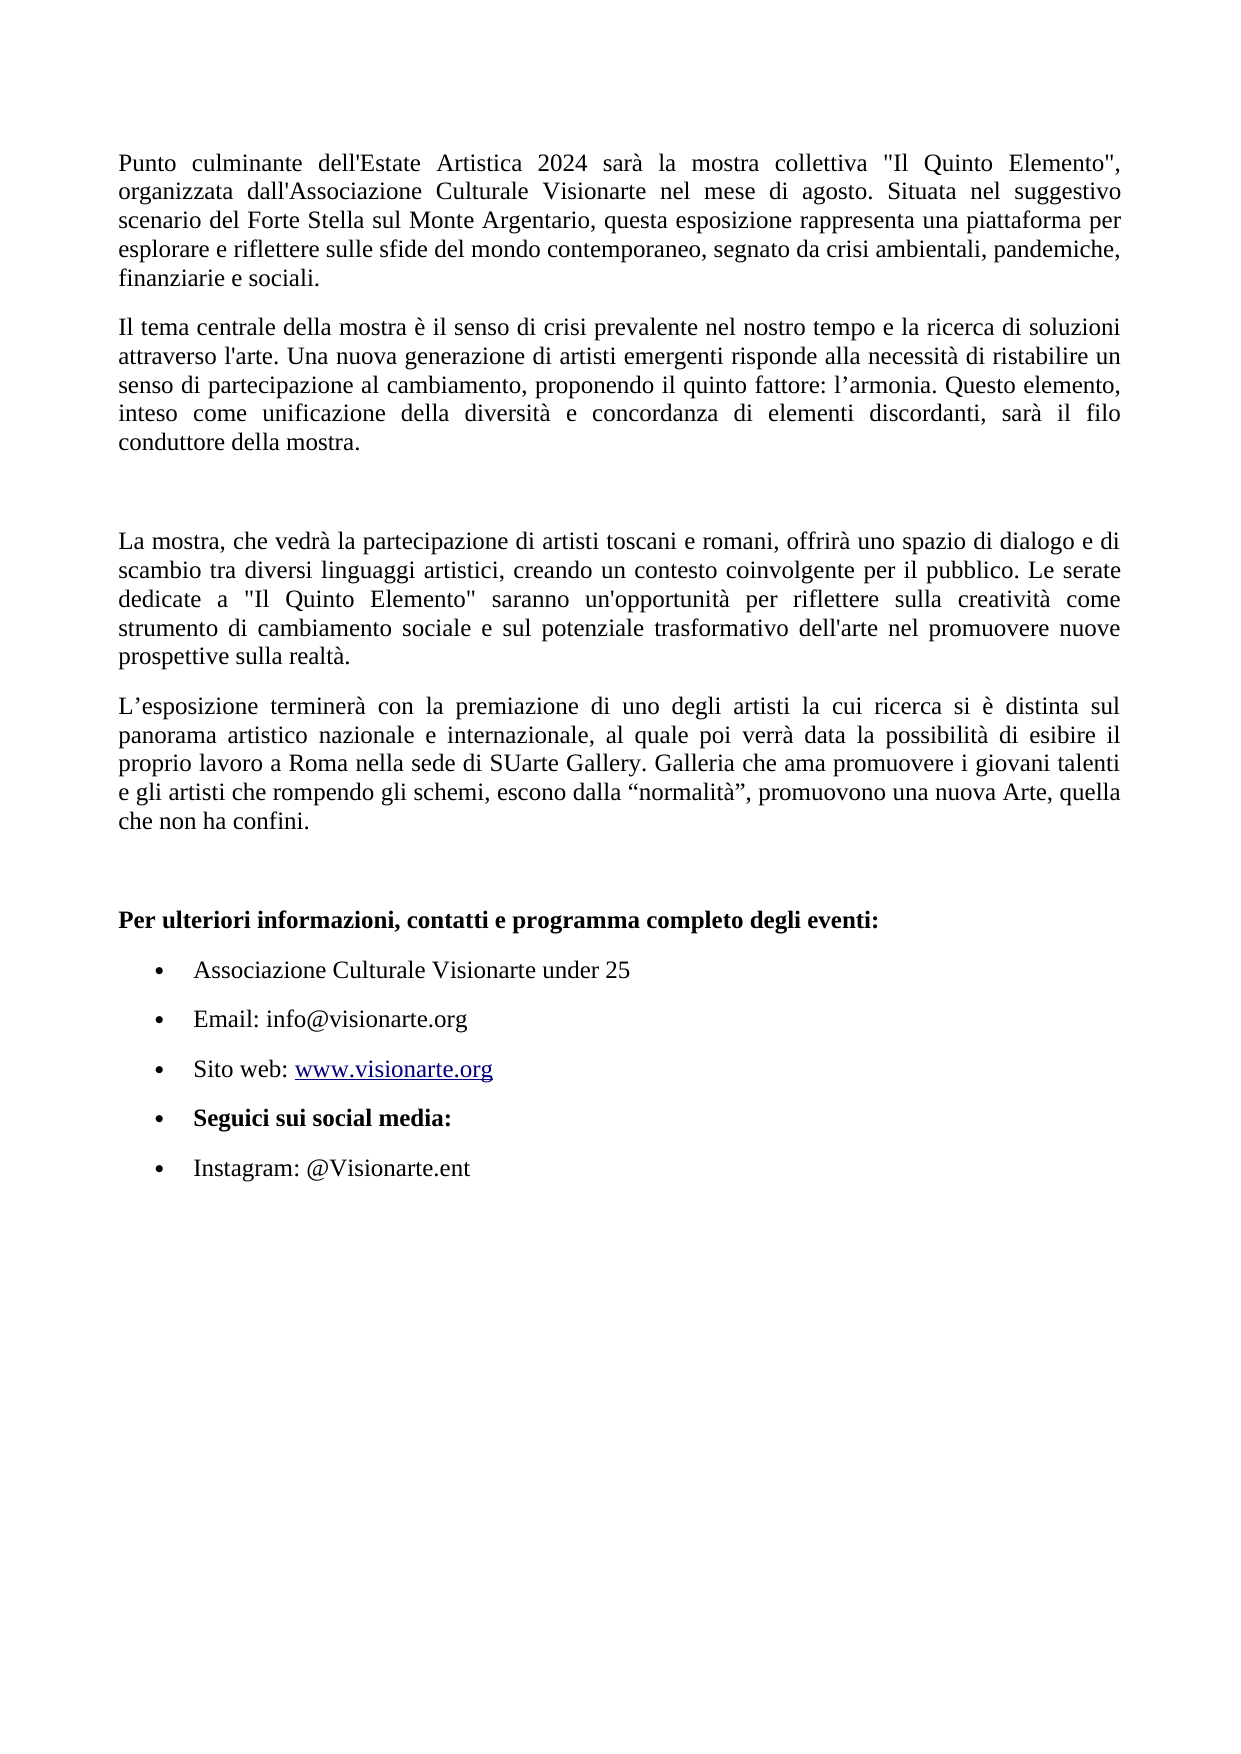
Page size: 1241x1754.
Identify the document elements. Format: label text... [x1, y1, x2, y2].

text Punto culminante dell'Estate Artistica 2024 sarà la mostra collettiva "Il Quinto Elemento", organizzata dall'Associazione Culturale Visionarte nel mese di agosto. Situata nel suggestivo scenario del Forte Stella sul Monte Argentario, questa esposizione rappresenta una piattaforma per esplorare e riflettere sulle sfide del mondo contemporaneo, segnato da crisi ambientali, pandemiche, finanziarie e sociali. [118, 148, 1122, 291]
list Associazione Culturale Visionarte under 25 [156, 955, 1122, 983]
list Email: info@visionarte.org [156, 1004, 1122, 1033]
list Seguici sui social media: [156, 1103, 1122, 1132]
text La mostra, che vedrà la partecipazione di artisti toscani e romani, offrirà uno spazio di dialogo e di scambio tra diversi linguaggi artistici, creando un contesto coinvolgente per il pubblico. Le serate dedicate a "Il Quinto Elemento" saranno un'opportunità per riflettere sulla creatività come strumento di cambiamento sociale e sul potenziale trasformativo dell'arte nel promuovere nuove prospettive sulla realtà. [118, 526, 1122, 670]
text L’esposizione terminerà con la premiazione di uno degli artisti la cui ricerca si è distinta sul panorama artistico nazionale e internazionale, al quale poi verrà data la possibilità di esibire il proprio lavoro a Roma nella sede di SUarte Gallery. Galleria che ama promuovere i giovani talenti e gli artisti che rompendo gli schemi, escono dalla “normalità”, promuovono una nuova Arte, quella che non ha confini. [118, 691, 1122, 835]
list Instagram: @Visionarte.ent [156, 1153, 1122, 1182]
text Per ulteriori informazioni, contatti e programma completo degli eventi: [118, 905, 1122, 934]
list Sito web: www.visionarte.org [156, 1054, 1122, 1083]
text Il tema centrale della mostra è il senso di crisi prevalente nel nostro tempo e la ricerca di soluzioni attraverso l'arte. Una nuova generazione di artisti emergenti risponde alla necessità di ristabilire un senso di partecipazione al cambiamento, proponendo il quinto fattore: l’armonia. Questo elemento, inteso come unificazione della diversità e concordanza di elementi discordanti, sarà il filo conduttore della mostra. [118, 312, 1122, 456]
